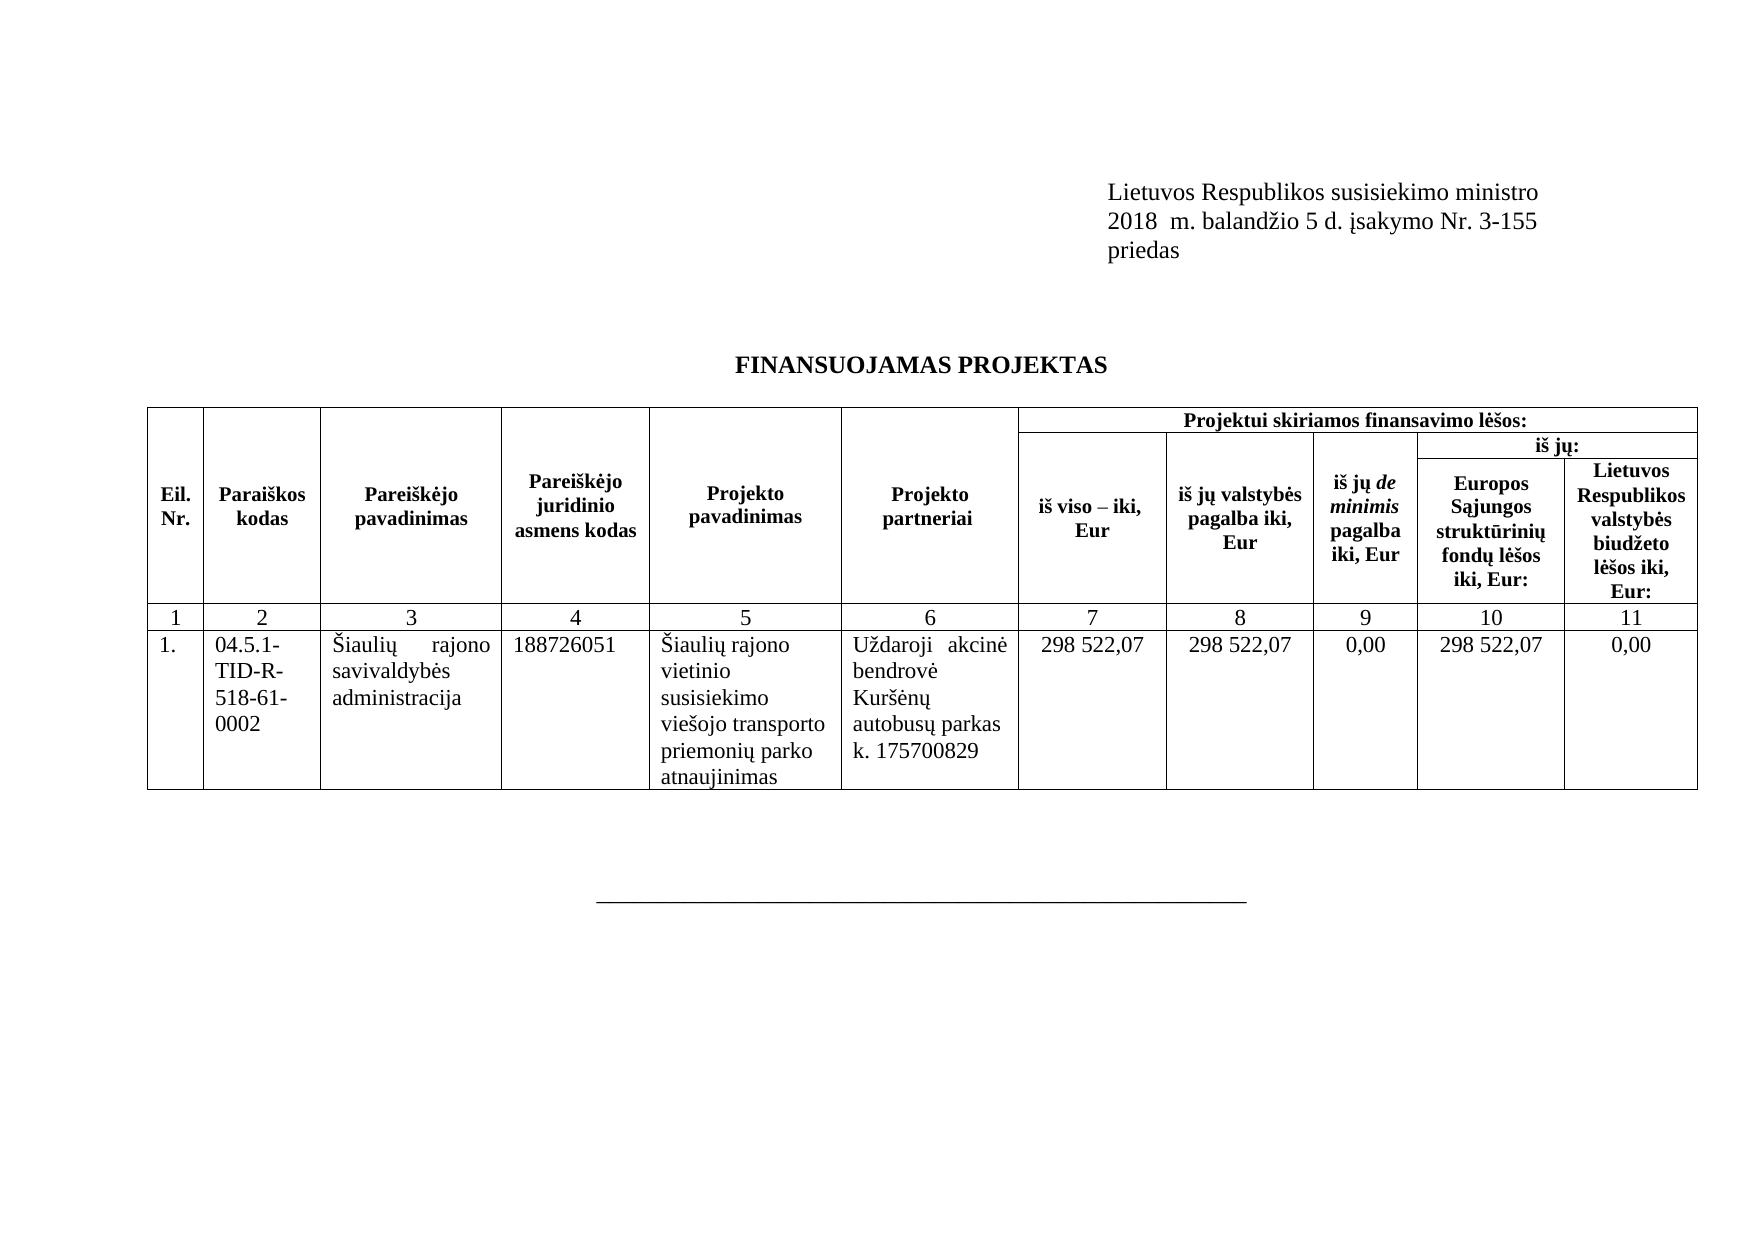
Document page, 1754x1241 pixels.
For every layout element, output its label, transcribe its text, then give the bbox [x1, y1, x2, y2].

table_cell 2 [204, 604, 320, 630]
table_cell 1. [148, 631, 203, 789]
table_cell 298 522,07 [1167, 631, 1313, 789]
table_cell 1 [148, 604, 203, 630]
table_header Projektui skiriamos finansavimo lėšos: [1019, 408, 1697, 432]
table_cell iš jų: [1418, 433, 1697, 457]
table_cell 8 [1167, 604, 1313, 630]
table_cell 10 [1418, 604, 1564, 630]
text 2018 m. balandžio 5 d. įsakymo Nr. 3-155 [1107, 206, 1624, 235]
table_cell Europos Sąjungos struktūrinių fondų lėšos iki, Eur: [1418, 459, 1564, 603]
table_cell 0,00 [1565, 631, 1697, 789]
table_cell 298 522,07 [1019, 631, 1166, 789]
text ____________________________________________________ [148, 877, 1695, 905]
table_header Projekto pavadinimas [650, 408, 841, 603]
table_header Pareiškėjo pavadinimas [321, 408, 501, 603]
table_cell 6 [842, 604, 1018, 630]
table_cell 11 [1565, 604, 1697, 630]
table_cell 298 522,07 [1418, 631, 1564, 789]
text priedas [1107, 235, 1624, 263]
table_cell 3 [321, 604, 501, 630]
table_cell Šiaulių rajono savivaldybės administracija [321, 631, 501, 789]
table_cell iš jų de minimis pagalba iki, Eur [1314, 433, 1417, 603]
table_header Pareiškėjo juridinio asmens kodas [502, 408, 649, 603]
table_header Projekto partneriai [842, 408, 1018, 603]
text FINANSUOJAMAS PROJEKTAS [148, 350, 1695, 378]
table_cell 5 [650, 604, 841, 630]
table_cell Lietuvos Respublikos valstybės biudžeto lėšos iki, Eur: [1565, 459, 1697, 603]
table_cell Šiaulių rajono vietinio susisiekimo viešojo transporto priemonių parko atnaujinimas [650, 631, 841, 789]
table_cell 04.5.1-TID-R-518-61-0002 [204, 631, 320, 789]
table_cell 4 [502, 604, 649, 630]
table_cell iš jų valstybės pagalba iki, Eur [1167, 433, 1313, 603]
table_cell iš viso – iki, Eur [1019, 433, 1166, 603]
table_cell 0,00 [1314, 631, 1417, 789]
table_header Eil. Nr. [148, 408, 203, 603]
table_cell 9 [1314, 604, 1417, 630]
text Lietuvos Respublikos susisiekimo ministro [1107, 177, 1624, 206]
table_cell 188726051 [502, 631, 649, 789]
table_cell Uždaroji akcinė bendrovė Kuršėnų autobusų parkas k. 175700829 [842, 631, 1018, 789]
table_cell 7 [1019, 604, 1166, 630]
table_header Paraiškos kodas [204, 408, 320, 603]
